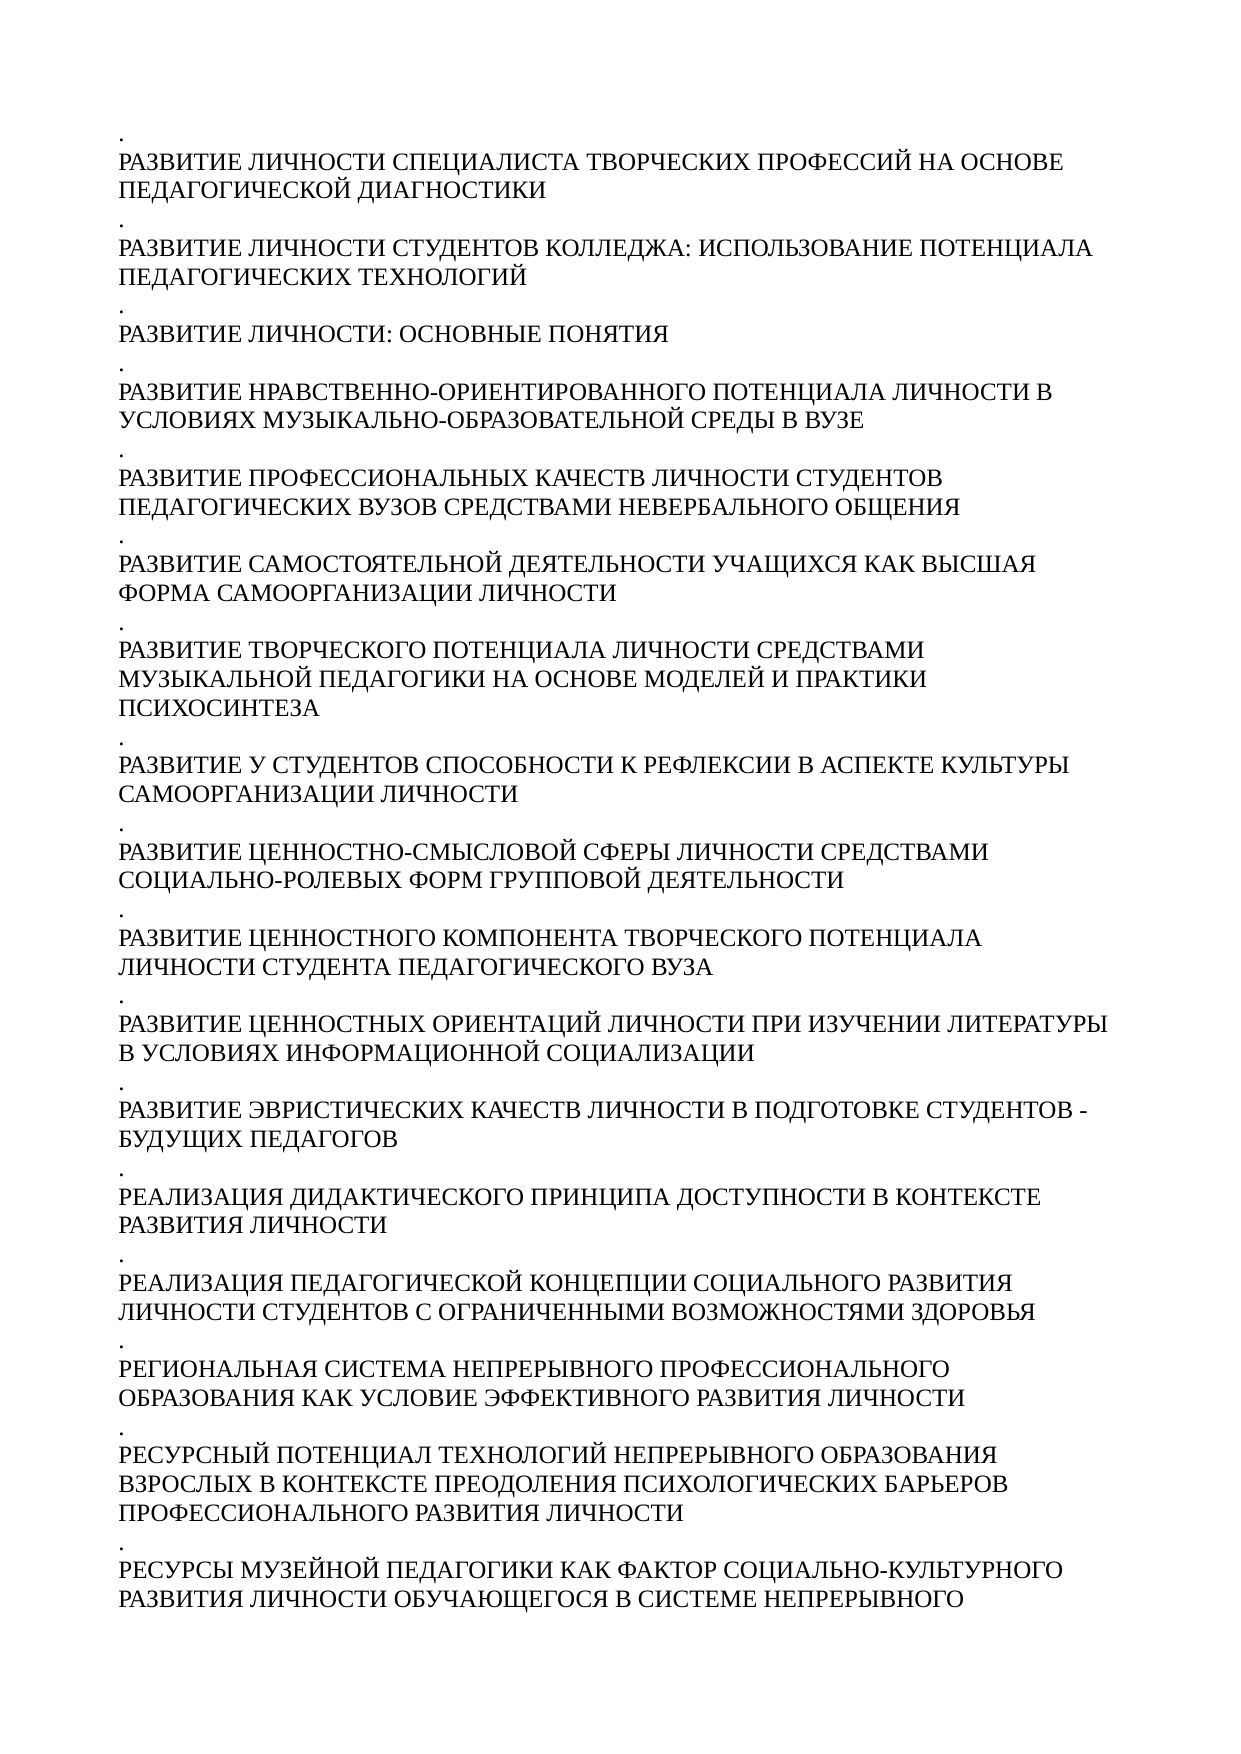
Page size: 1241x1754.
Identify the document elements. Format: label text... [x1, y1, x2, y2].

text РАЗВИТИЕ ЛИЧНОСТИ СТУДЕНТОВ КОЛЛЕДЖА: ИСПОЛЬЗОВАНИЕ ПОТЕНЦИАЛА ПЕДАГОГИЧЕСКИХ ТЕХНОЛОГИЙ . [118, 233, 1122, 319]
text РАЗВИТИЕ САМОСТОЯТЕЛЬНОЙ ДЕЯТЕЛЬНОСТИ УЧАЩИХСЯ КАК ВЫСШАЯ ФОРМА САМООРГАНИЗАЦИИ ЛИЧНОСТИ . РАЗВИТИЕ ТВОРЧЕСКОГО ПОТЕНЦИАЛА ЛИЧНОСТИ СРЕДСТВАМИ МУЗЫКАЛЬНОЙ ПЕДАГОГИКИ НА ОСНОВЕ МОДЕЛЕЙ И ПРАКТИКИ ПСИХОСИНТЕЗА . РАЗВИТИЕ У СТУДЕНТОВ СПОСОБНОСТИ К РЕФЛЕКСИИ В АСПЕКТЕ КУЛЬТУРЫ САМООРГАНИЗАЦИИ ЛИЧНОСТИ . РАЗВИТИЕ ЦЕННОСТНО-СМЫСЛОВОЙ СФЕРЫ ЛИЧНОСТИ СРЕДСТВАМИ СОЦИАЛЬНО-РОЛЕВЫХ ФОРМ ГРУППОВОЙ ДЕЯТЕЛЬНОСТИ . РАЗВИТИЕ ЦЕННОСТНОГО КОМПОНЕНТА ТВОРЧЕСКОГО ПОТЕНЦИАЛА ЛИЧНОСТИ СТУДЕНТА ПЕДАГОГИЧЕСКОГО ВУЗА . РАЗВИТИЕ ЦЕННОСТНЫХ ОРИЕНТАЦИЙ ЛИЧНОСТИ ПРИ ИЗУЧЕНИИ ЛИТЕРАТУРЫ В УСЛОВИЯХ ИНФОРМАЦИОННОЙ СОЦИАЛИЗАЦИИ . [118, 549, 1122, 1096]
text РАЗВИТИЕ ЭВРИСТИЧЕСКИХ КАЧЕСТВ ЛИЧНОСТИ В ПОДГОТОВКЕ СТУДЕНТОВ - БУДУЩИХ ПЕДАГОГОВ . РЕАЛИЗАЦИЯ ДИДАКТИЧЕСКОГО ПРИНЦИПА ДОСТУПНОСТИ В КОНТЕКСТЕ РАЗВИТИЯ ЛИЧНОСТИ . [118, 1096, 1122, 1268]
text РАЗВИТИЕ НРАВСТВЕННО-ОРИЕНТИРОВАННОГО ПОТЕНЦИАЛА ЛИЧНОСТИ В УСЛОВИЯХ МУЗЫКАЛЬНО-ОБРАЗОВАТЕЛЬНОЙ СРЕДЫ В ВУЗЕ . РАЗВИТИЕ ПРОФЕССИОНАЛЬНЫХ КАЧЕСТВ ЛИЧНОСТИ СТУДЕНТОВ ПЕДАГОГИЧЕСКИХ ВУЗОВ СРЕДСТВАМИ НЕВЕРБАЛЬНОГО ОБЩЕНИЯ . [118, 377, 1122, 549]
text РЕГИОНАЛЬНАЯ СИСТЕМА НЕПРЕРЫВНОГО ПРОФЕССИОНАЛЬНОГО ОБРАЗОВАНИЯ КАК УСЛОВИЕ ЭФФЕКТИВНОГО РАЗВИТИЯ ЛИЧНОСТИ . РЕСУРСНЫЙ ПОТЕНЦИАЛ ТЕХНОЛОГИЙ НЕПРЕРЫВНОГО ОБРАЗОВАНИЯ ВЗРОСЛЫХ В КОНТЕКСТЕ ПРЕОДОЛЕНИЯ ПСИХОЛОГИЧЕСКИХ БАРЬЕРОВ ПРОФЕССИОНАЛЬНОГО РАЗВИТИЯ ЛИЧНОСТИ . РЕСУРСЫ МУЗЕЙНОЙ ПЕДАГОГИКИ КАК ФАКТОР СОЦИАЛЬНО-КУЛЬТУРНОГО РАЗВИТИЯ ЛИЧНОСТИ ОБУЧАЮЩЕГОСЯ В СИСТЕМЕ НЕПРЕРЫВНОГО [118, 1354, 1122, 1613]
text . РАЗВИТИЕ ЛИЧНОСТИ СПЕЦИАЛИСТА ТВОРЧЕСКИХ ПРОФЕССИЙ НА ОСНОВЕ ПЕДАГОГИЧЕСКОЙ ДИАГНОСТИКИ . [118, 118, 1122, 233]
text РЕАЛИЗАЦИЯ ПЕДАГОГИЧЕСКОЙ КОНЦЕПЦИИ СОЦИАЛЬНОГО РАЗВИТИЯ ЛИЧНОСТИ СТУДЕНТОВ С ОГРАНИЧЕННЫМИ ВОЗМОЖНОСТЯМИ ЗДОРОВЬЯ . [118, 1268, 1122, 1354]
text РАЗВИТИЕ ЛИЧНОСТИ: ОСНОВНЫЕ ПОНЯТИЯ . [118, 319, 1122, 377]
